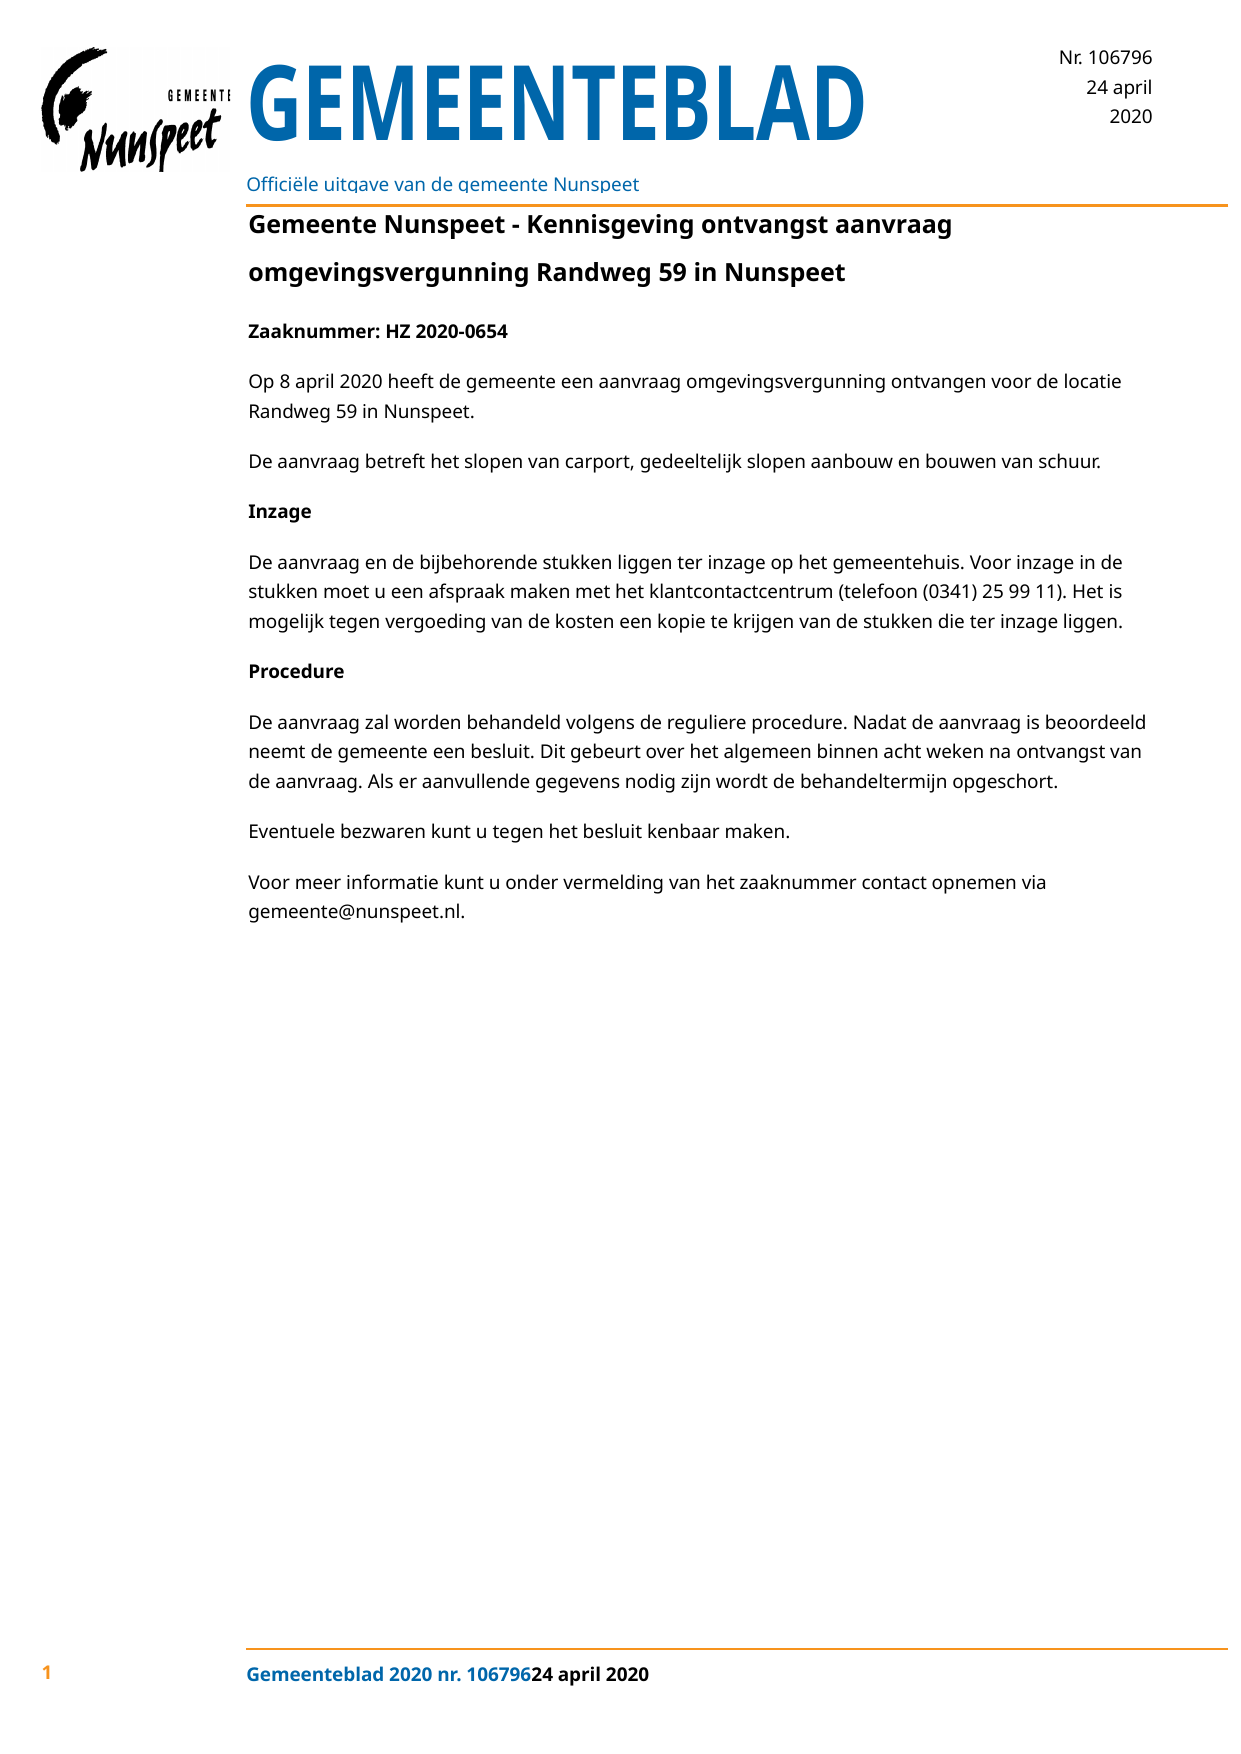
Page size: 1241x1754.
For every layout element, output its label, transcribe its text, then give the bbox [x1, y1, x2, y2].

text Op 8 april 2020 heeft de gemeente een aanvraag omgevingsvergunning ontvangen voor de locatie Randweg 59 in Nunspeet. [248, 368, 1152, 424]
text Inzage [248, 499, 1152, 524]
text Zaaknummer: HZ 2020-0654 [248, 318, 1152, 344]
text Gemeente Nunspeet - Kennisgeving ontvangst aanvraag omgevingsvergunning Randweg 59 in Nunspeet [248, 207, 1152, 288]
text Voor meer informatie kunt u onder vermelding van het zaaknummer contact opnemen via gemeente@nunspeet.nl. [248, 869, 1152, 924]
text De aanvraag en de bijbehorende stukken liggen ter inzage op het gemeentehuis. Voor inzage in de stukken moet u een afspraak maken met het klantcontactcentrum (telefoon (0341) 25 99 11). Het is mogelijk tegen vergoeding van de kosten een kopie te krijgen van de stukken die ter inzage liggen. [248, 549, 1152, 634]
text Procedure [248, 659, 1152, 684]
text De aanvraag zal worden behandeld volgens de reguliere procedure. Nadat de aanvraag is beoordeeld neemt de gemeente een besluit. Dit gebeurt over het algemeen binnen acht weken na ontvangst van de aanvraag. Als er aanvullende gegevens nodig zijn wordt de behandeltermijn opgeschort. [248, 709, 1152, 794]
text Eventuele bezwaren kunt u tegen het besluit kenbaar maken. [248, 819, 1152, 844]
text De aanvraag betreft het slopen van carport, gedeeltelijk slopen aanbouw en bouwen van schuur. [248, 448, 1152, 474]
picture [41, 47, 231, 172]
